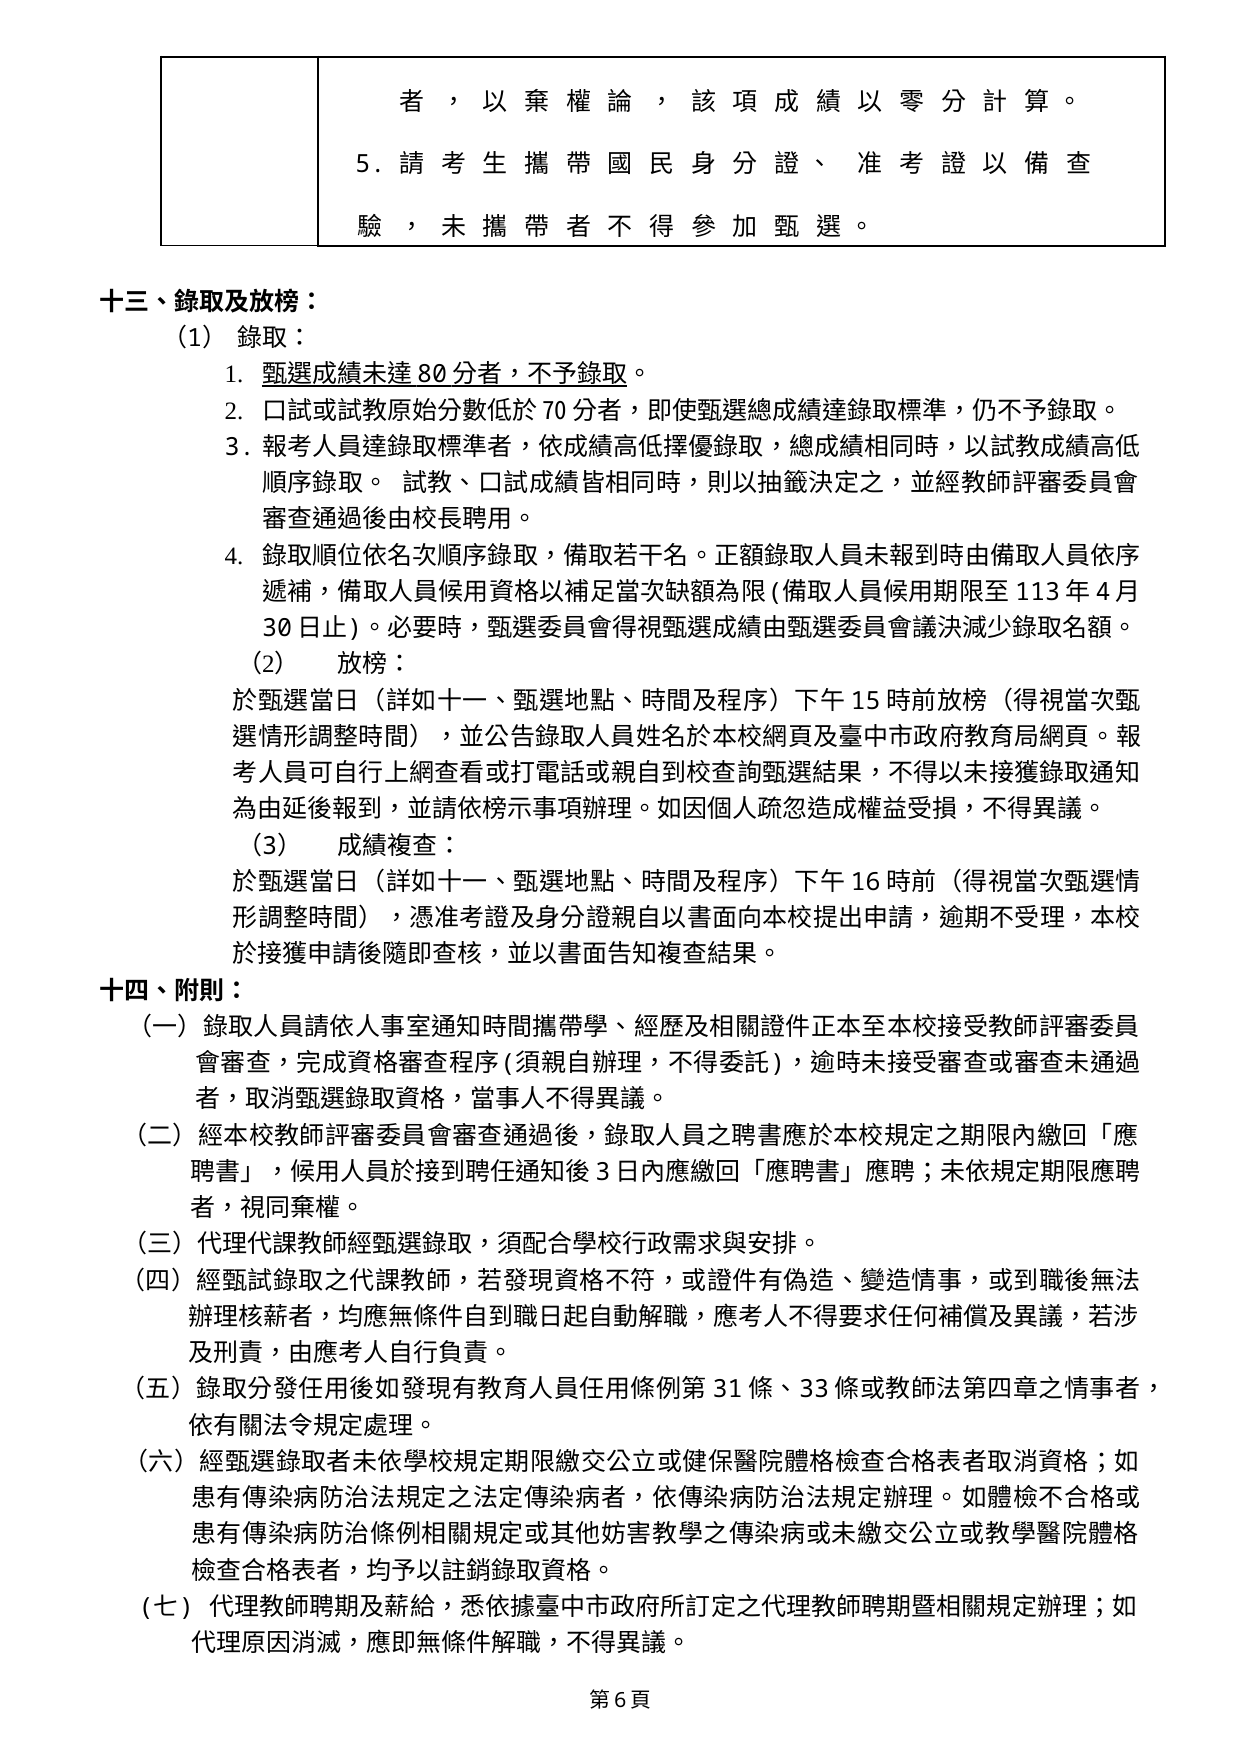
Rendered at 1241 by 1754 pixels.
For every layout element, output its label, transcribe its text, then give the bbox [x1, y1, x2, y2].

text （五）錄取分發任用後如發現有教育人員任用條例第31條、33條或教師法第四章之情事者，依有關法令規定處理。 [120, 1369, 1141, 1441]
list 口試或試教原始分數低於70分者，即使甄選總成績達錄取標準，仍不予錄取。 [224, 390, 1141, 426]
table_cell [162, 58, 317, 245]
text 十四、附則： [99, 970, 1141, 1006]
text (七) 代理教師聘期及薪給，悉依據臺中市政府所訂定之代理教師聘期暨相關規定辦理；如代理原因消滅，應即無條件解職，不得異議。 [123, 1586, 1141, 1659]
text （三）代理代課教師經甄選錄取，須配合學校行政需求與安排。 [99, 1224, 1141, 1260]
list 成績複查： [237, 825, 1141, 861]
text 於甄選當日（詳如十一、甄選地點、時間及程序）下午16時前（得視當次甄選情形調整時間），憑准考證及身分證親自以書面向本校提出申請，逾期不受理，本校於接獲申請後隨即查核，並以書面告知複查結果。 [233, 861, 1141, 970]
list 甄選成績未達80分者，不予錄取。 [224, 354, 1141, 390]
text （一）錄取人員請依人事室通知時間攜帶學、經歷及相關證件正本至本校接受教師評審委員會審查，完成資格審查程序(須親自辦理，不得委託)，逾時未接受審查或審查未通過者，取消甄選錄取資格，當事人不得異議。 [127, 1006, 1141, 1115]
text （四）經甄試錄取之代課教師，若發現資格不符，或證件有偽造、變造情事，或到職後無法辦理核薪者，均應無條件自到職日起自動解職，應考人不得要求任何補償及異議，若涉及刑責，由應考人自行負責。 [120, 1260, 1141, 1369]
list 錄取： [162, 318, 1141, 354]
list 報考人員達錄取標準者，依成績高低擇優錄取，總成績相同時，以試教成績高低順序錄取。 試教、口試成績皆相同時，則以抽籤決定之，並經教師評審委員會審查通過後由校長聘用。 [224, 426, 1141, 535]
text 於甄選當日（詳如十一、甄選地點、時間及程序）下午15時前放榜（得視當次甄選情形調整時間），並公告錄取人員姓名於本校網頁及臺中市政府教育局網頁。報考人員可自行上網查看或打電話或親自到校查詢甄選結果，不得以未接獲錄取通知為由延後報到，並請依榜示事項辦理。如因個人疏忽造成權益受損，不得異議。 [233, 680, 1141, 825]
table_cell 者，以棄權論，該項成績以零分計算。 5.請考生攜帶國民身分證、准考證以備查驗，未攜帶者不得參加甄選。 [319, 58, 1164, 245]
list 錄取順位依名次順序錄取，備取若干名。正額錄取人員未報到時由備取人員依序遞補，備取人員候用資格以補足當次缺額為限(備取人員候用期限至113年4月30日止)。必要時，甄選委員會得視甄選成績由甄選委員會議決減少錄取名額。 [224, 535, 1141, 644]
text （六）經甄選錄取者未依學校規定期限繳交公立或健保醫院體格檢查合格表者取消資格；如患有傳染病防治法規定之法定傳染病者，依傳染病防治法規定辦理。如體檢不合格或患有傳染病防治條例相關規定或其他妨害教學之傳染病或未繳交公立或教學醫院體格檢查合格表者，均予以註銷錄取資格。 [123, 1441, 1141, 1586]
list 放榜： [237, 644, 1141, 680]
text （二）經本校教師評審委員會審查通過後，錄取人員之聘書應於本校規定之期限內繳回「應聘書」，候用人員於接到聘任通知後3日內應繳回「應聘書」應聘；未依規定期限應聘者，視同棄權。 [122, 1115, 1141, 1224]
text 十三、錄取及放榜： [99, 281, 1141, 318]
